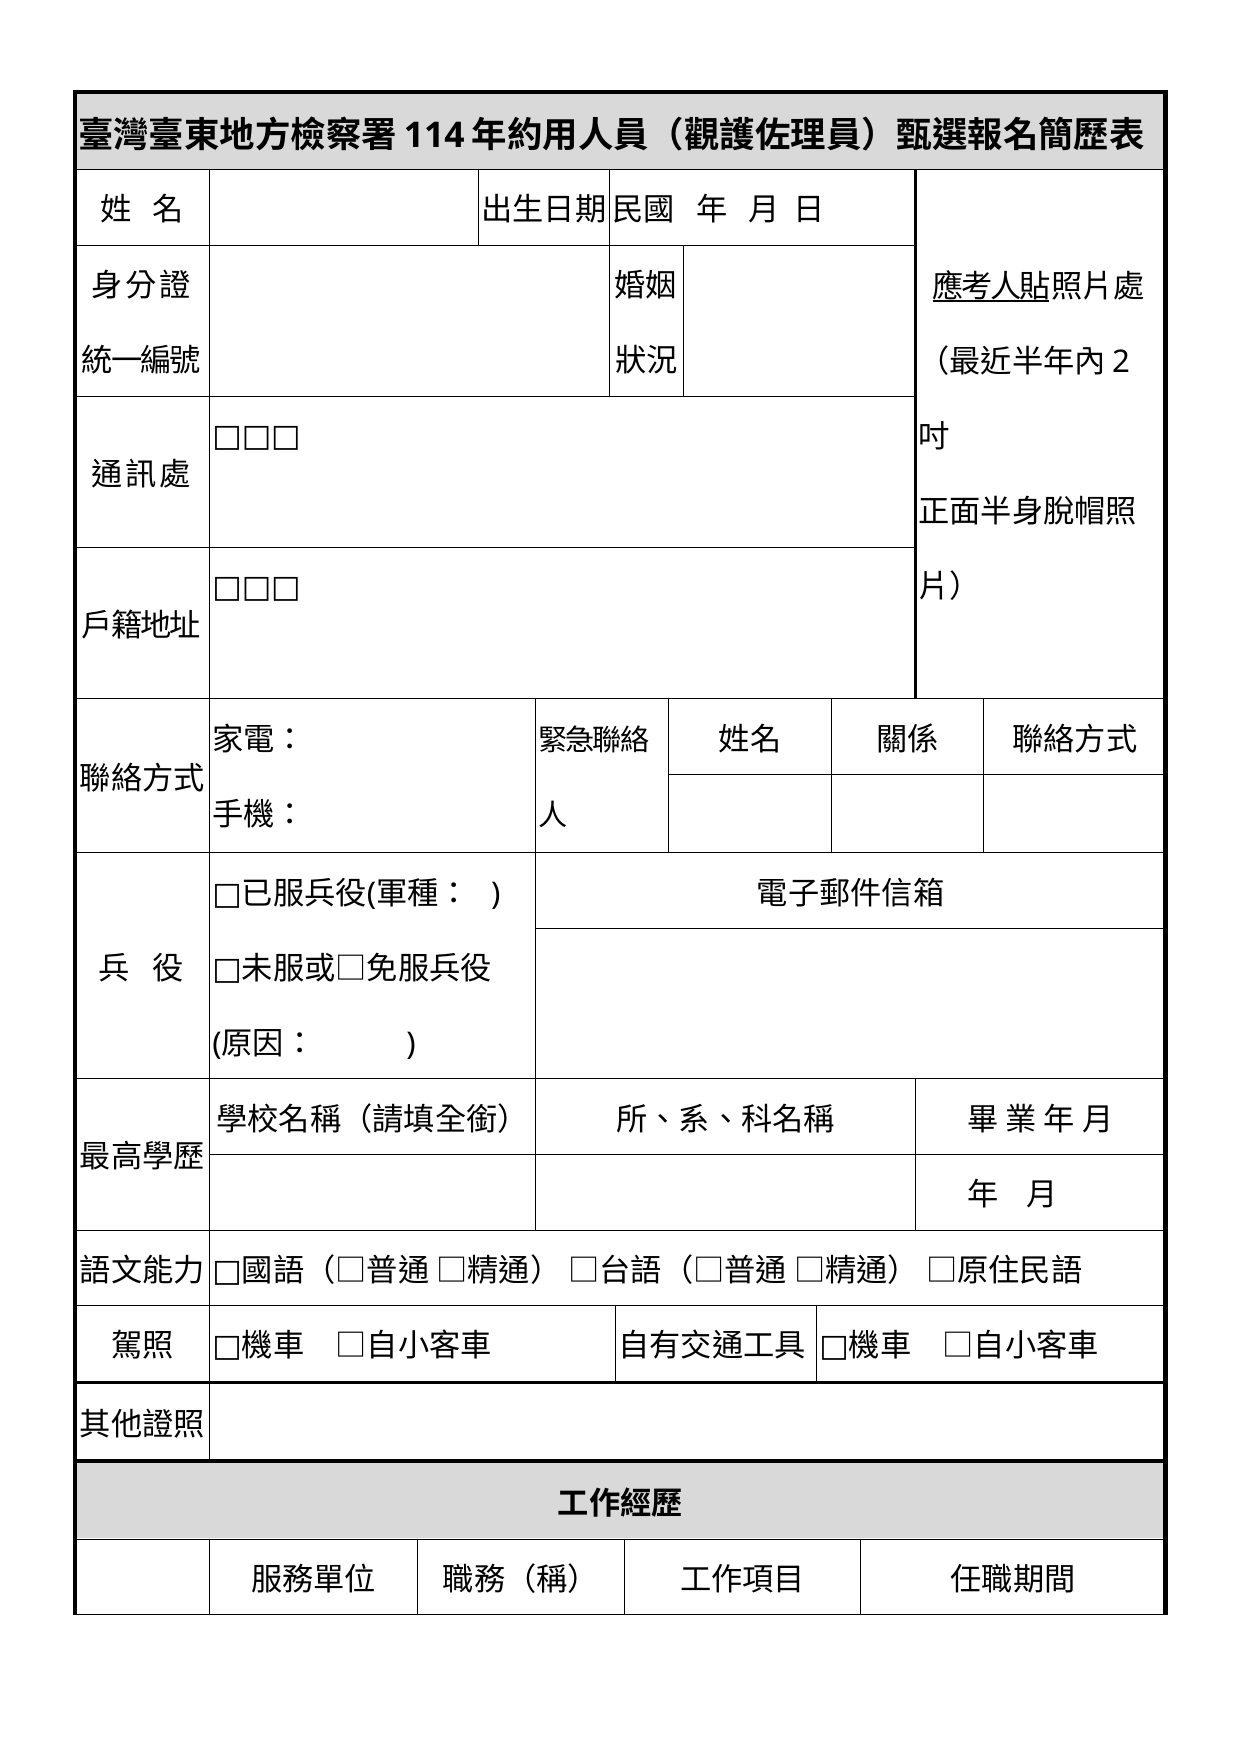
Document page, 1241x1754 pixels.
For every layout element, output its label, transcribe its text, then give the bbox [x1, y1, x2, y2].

table_header 臺灣臺東地方檢察署114年約用人員（觀護佐理員）甄選報名簡歷表 [77, 94, 1163, 169]
table_cell 畢 業 年 月 [916, 1079, 1163, 1154]
table_cell 民國 年 月 日 [610, 170, 914, 245]
table_cell 駕照 [77, 1306, 209, 1381]
table_cell 學校名稱（請填全銜） [210, 1079, 535, 1154]
table_cell [984, 775, 1163, 852]
table_cell □機車 □自小客車 [817, 1306, 1163, 1381]
table_cell 語文能力 [77, 1231, 209, 1305]
table_cell [210, 170, 478, 245]
table_cell □機車 □自小客車 [210, 1306, 615, 1381]
table_cell 兵 役 [77, 853, 209, 1078]
table_cell 服務單位 [210, 1540, 417, 1614]
table_cell 應考人貼照片處 （最近半年內2吋 正面半身脫帽照片） [917, 170, 1163, 698]
table_cell 姓 名 [77, 170, 209, 245]
table_cell 所、系、科名稱 [536, 1079, 915, 1154]
table_cell 年 月 [916, 1155, 1163, 1229]
table_cell □□□ [210, 397, 914, 547]
table_cell 聯絡方式 [77, 699, 209, 852]
table_cell 自有交通工具 [616, 1306, 816, 1381]
table_cell 工作經歷 [77, 1463, 1163, 1538]
table_cell 最高學歷 [77, 1079, 209, 1229]
table_cell 電子郵件信箱 [536, 853, 1163, 928]
table_cell □已服兵役(軍種： ) □未服或□免服兵役 (原因： ) [210, 853, 535, 1078]
table_cell 其他證照 [77, 1384, 209, 1459]
table_cell [832, 775, 983, 852]
table_cell [536, 1155, 915, 1229]
table_cell [210, 1384, 1163, 1459]
table_cell 聯絡方式 [984, 699, 1163, 774]
table_cell [684, 246, 914, 396]
table_cell [536, 929, 1163, 1078]
table_cell 工作項目 [625, 1540, 860, 1614]
table_cell [210, 246, 609, 396]
table_cell 緊急聯絡人 [536, 699, 668, 852]
table_cell 關係 [832, 699, 983, 774]
table_cell [210, 1155, 535, 1229]
table_cell 職務（稱） [418, 1540, 624, 1614]
table_cell [77, 1540, 209, 1614]
table_cell 出生日期 [479, 170, 609, 245]
table_cell 戶籍地址 [77, 548, 209, 698]
table_cell 身 分 證 統一編號 [77, 246, 209, 396]
table_cell [669, 775, 831, 852]
table_cell 姓名 [669, 699, 831, 774]
table_cell 家電： 手機： [210, 699, 535, 852]
table_cell 婚姻 狀況 [610, 246, 683, 396]
table_cell 任職期間 [861, 1540, 1163, 1614]
table_cell □□□ [210, 548, 914, 698]
table_cell □國語（□普通 □精通） □台語（□普通 □精通） □原住民語 [210, 1231, 1163, 1305]
table_cell 通 訊 處 [77, 397, 209, 547]
